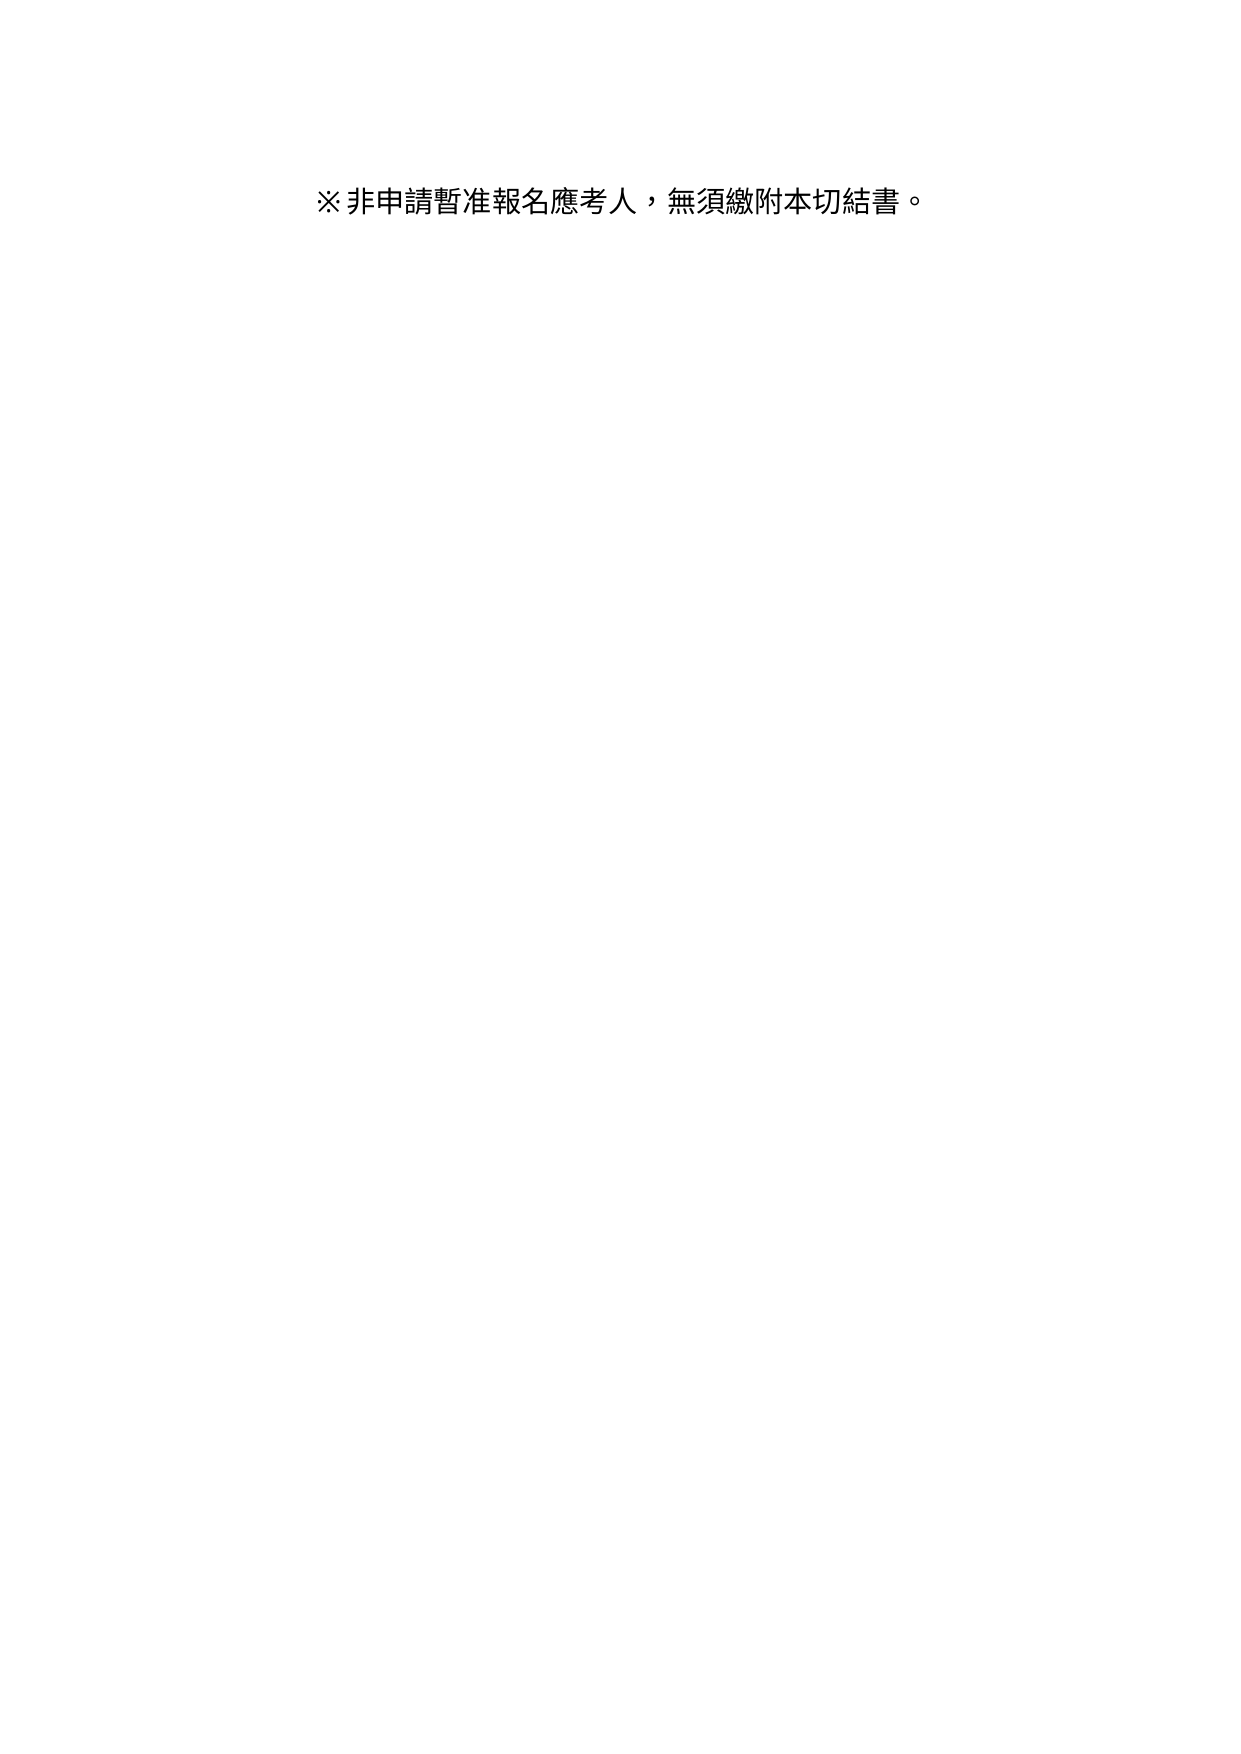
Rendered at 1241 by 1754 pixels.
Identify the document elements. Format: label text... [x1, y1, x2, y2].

text ※非申請暫准報名應考人，無須繳附本切結書。 [187, 158, 1053, 221]
